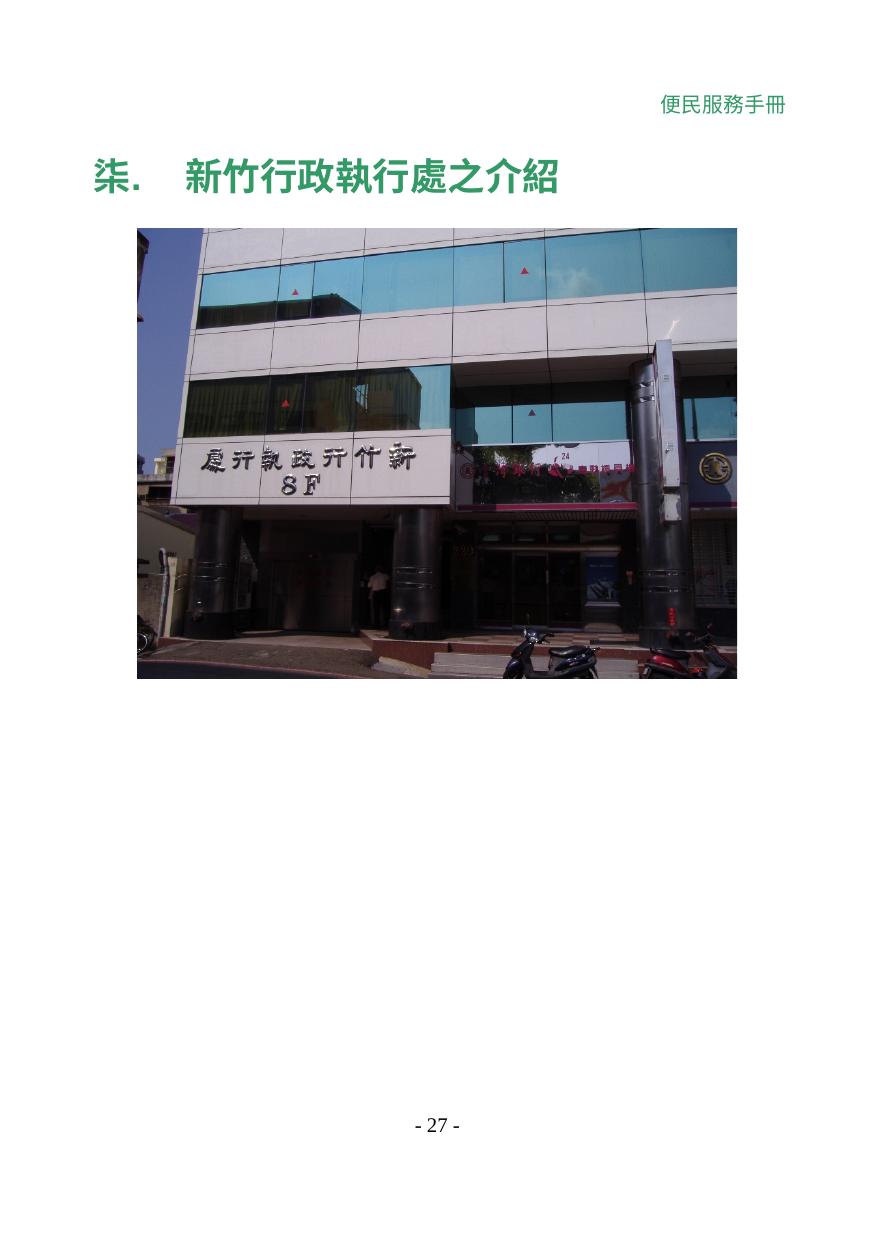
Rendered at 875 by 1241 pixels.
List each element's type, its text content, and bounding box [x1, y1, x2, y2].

list 新竹行政執行處之介紹 [93, 147, 781, 201]
